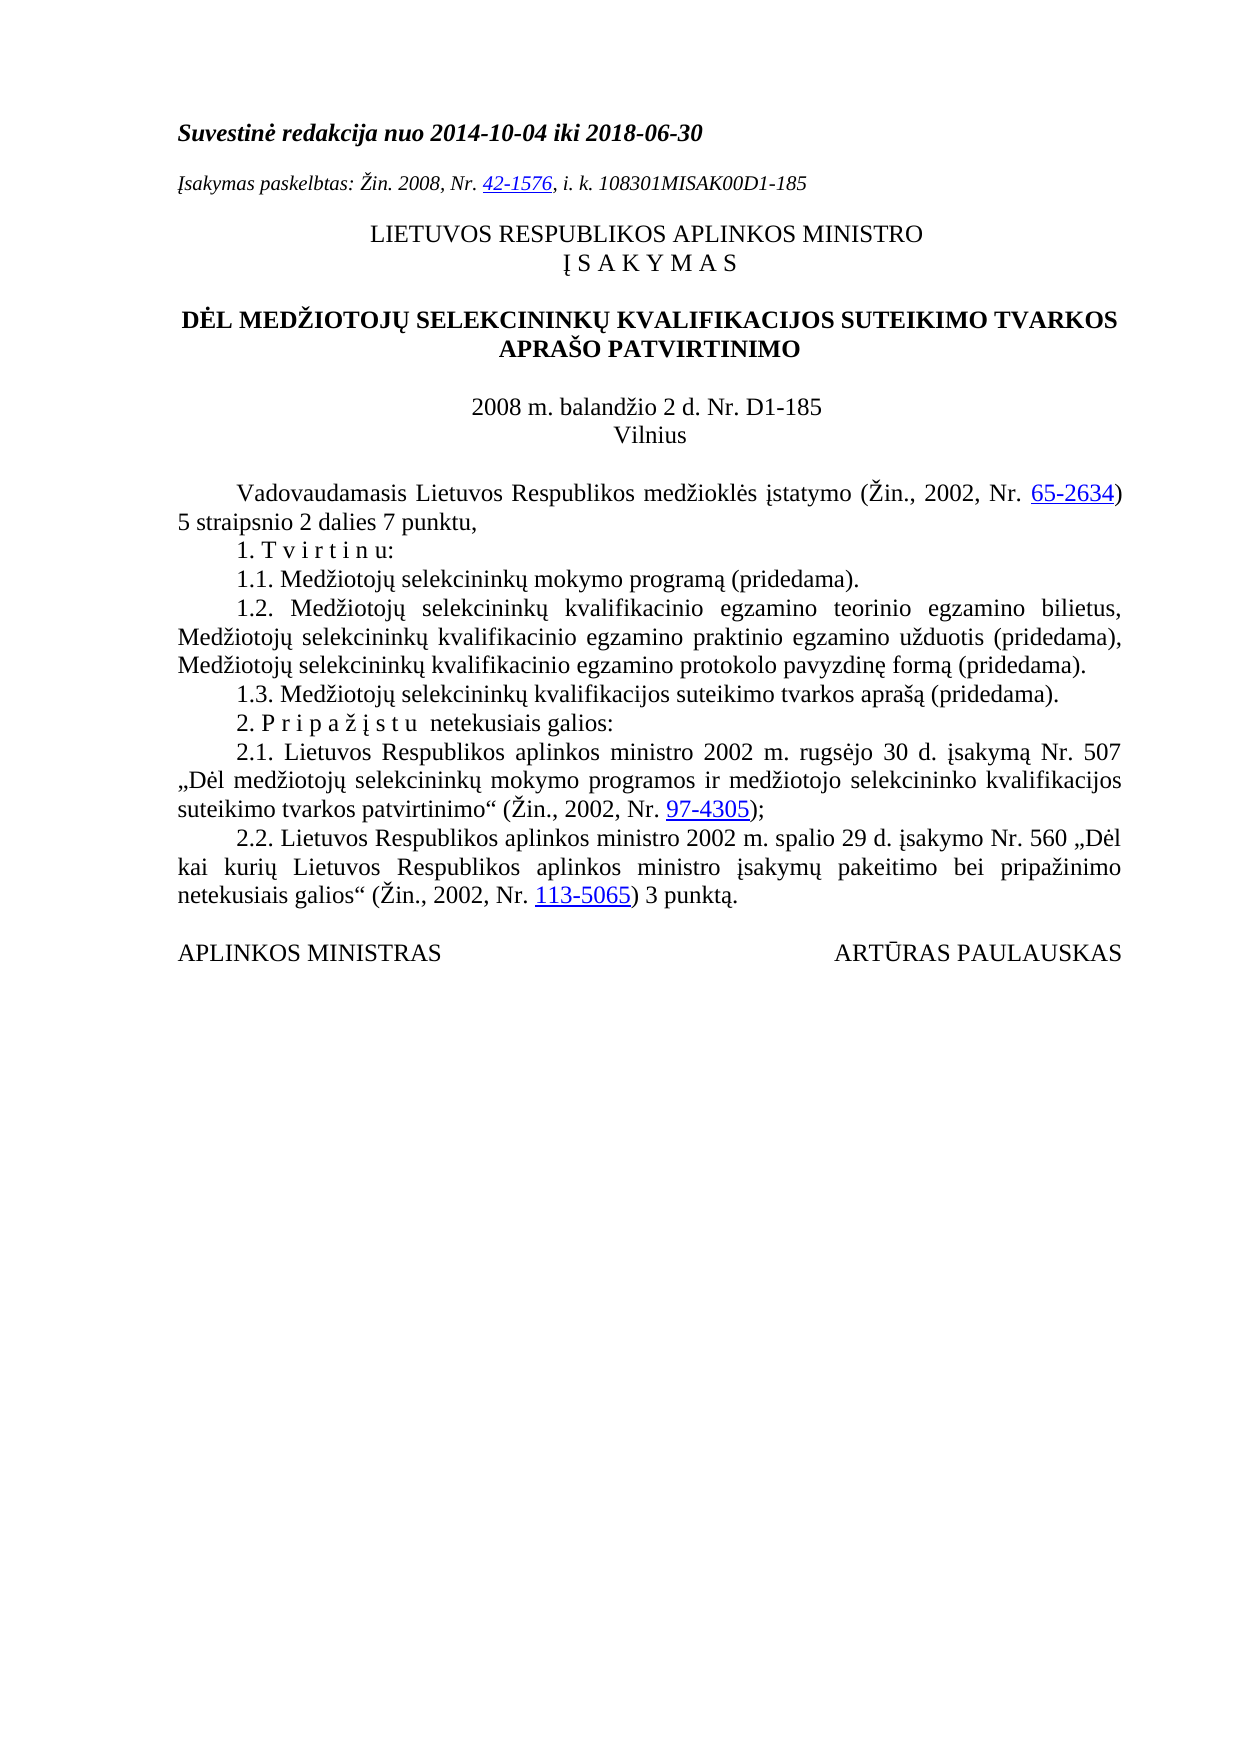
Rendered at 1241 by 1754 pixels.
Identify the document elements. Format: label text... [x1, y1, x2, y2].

text 1.2. Medžiotojų selekcininkų kvalifikacinio egzamino teorinio egzamino bilietus, Medžiotojų selekcininkų kvalifikacinio egzamino praktinio egzamino užduotis (pridedama), Medžiotojų selekcininkų kvalifikacinio egzamino protokolo pavyzdinę formą (pridedama). [177, 593, 1122, 679]
text Įsakymas paskelbtas: Žin. 2008, Nr. 42-1576, i. k. 108301MISAK00D1-185 [177, 171, 1122, 195]
text Suvestinė redakcija nuo 2014-10-04 iki 2018-06-30 [177, 118, 1122, 147]
text APLINKOS MINISTRAS ARTŪRAS PAULAUSKAS [177, 938, 1122, 967]
text LIETUVOS RESPUBLIKOS APLINKOS MINISTRO [177, 219, 1122, 248]
text Vilnius [177, 420, 1122, 449]
text 1. Tvirtinu: [177, 535, 1122, 564]
text 2.2. Lietuvos Respublikos aplinkos ministro 2002 m. spalio 29 d. įsakymo Nr. 560 „Dėl kai kurių Lietuvos Respublikos aplinkos ministro įsakymų pakeitimo bei pripažinimo netekusiais galios“ (Žin., 2002, Nr. 113-5065) 3 punktą. [177, 823, 1122, 909]
text 2.1. Lietuvos Respublikos aplinkos ministro 2002 m. rugsėjo 30 d. įsakymą Nr. 507 „Dėl medžiotojų selekcininkų mokymo programos ir medžiotojo selekcininko kvalifikacijos suteikimo tvarkos patvirtinimo“ (Žin., 2002, Nr. 97-4305); [177, 737, 1122, 823]
text 1.3. Medžiotojų selekcininkų kvalifikacijos suteikimo tvarkos aprašą (pridedama). [177, 679, 1122, 708]
text Vadovaudamasis Lietuvos Respublikos medžioklės įstatymo (Žin., 2002, Nr. 65-2634) 5 straipsnio 2 dalies 7 punktu, [177, 478, 1122, 535]
text DĖL MEDŽIOTOJŲ SELEKCININKŲ KVALIFIKACIJOS SUTEIKIMO TVARKOS APRAŠO PATVIRTINIMO [177, 305, 1122, 363]
text 1.1. Medžiotojų selekcininkų mokymo programą (pridedama). [177, 564, 1122, 593]
text ĮSAKYMAS [177, 248, 1122, 277]
text 2008 m. balandžio 2 d. Nr. D1-185 [177, 392, 1122, 420]
text 2. Pripažįstu netekusiais galios: [177, 708, 1122, 737]
